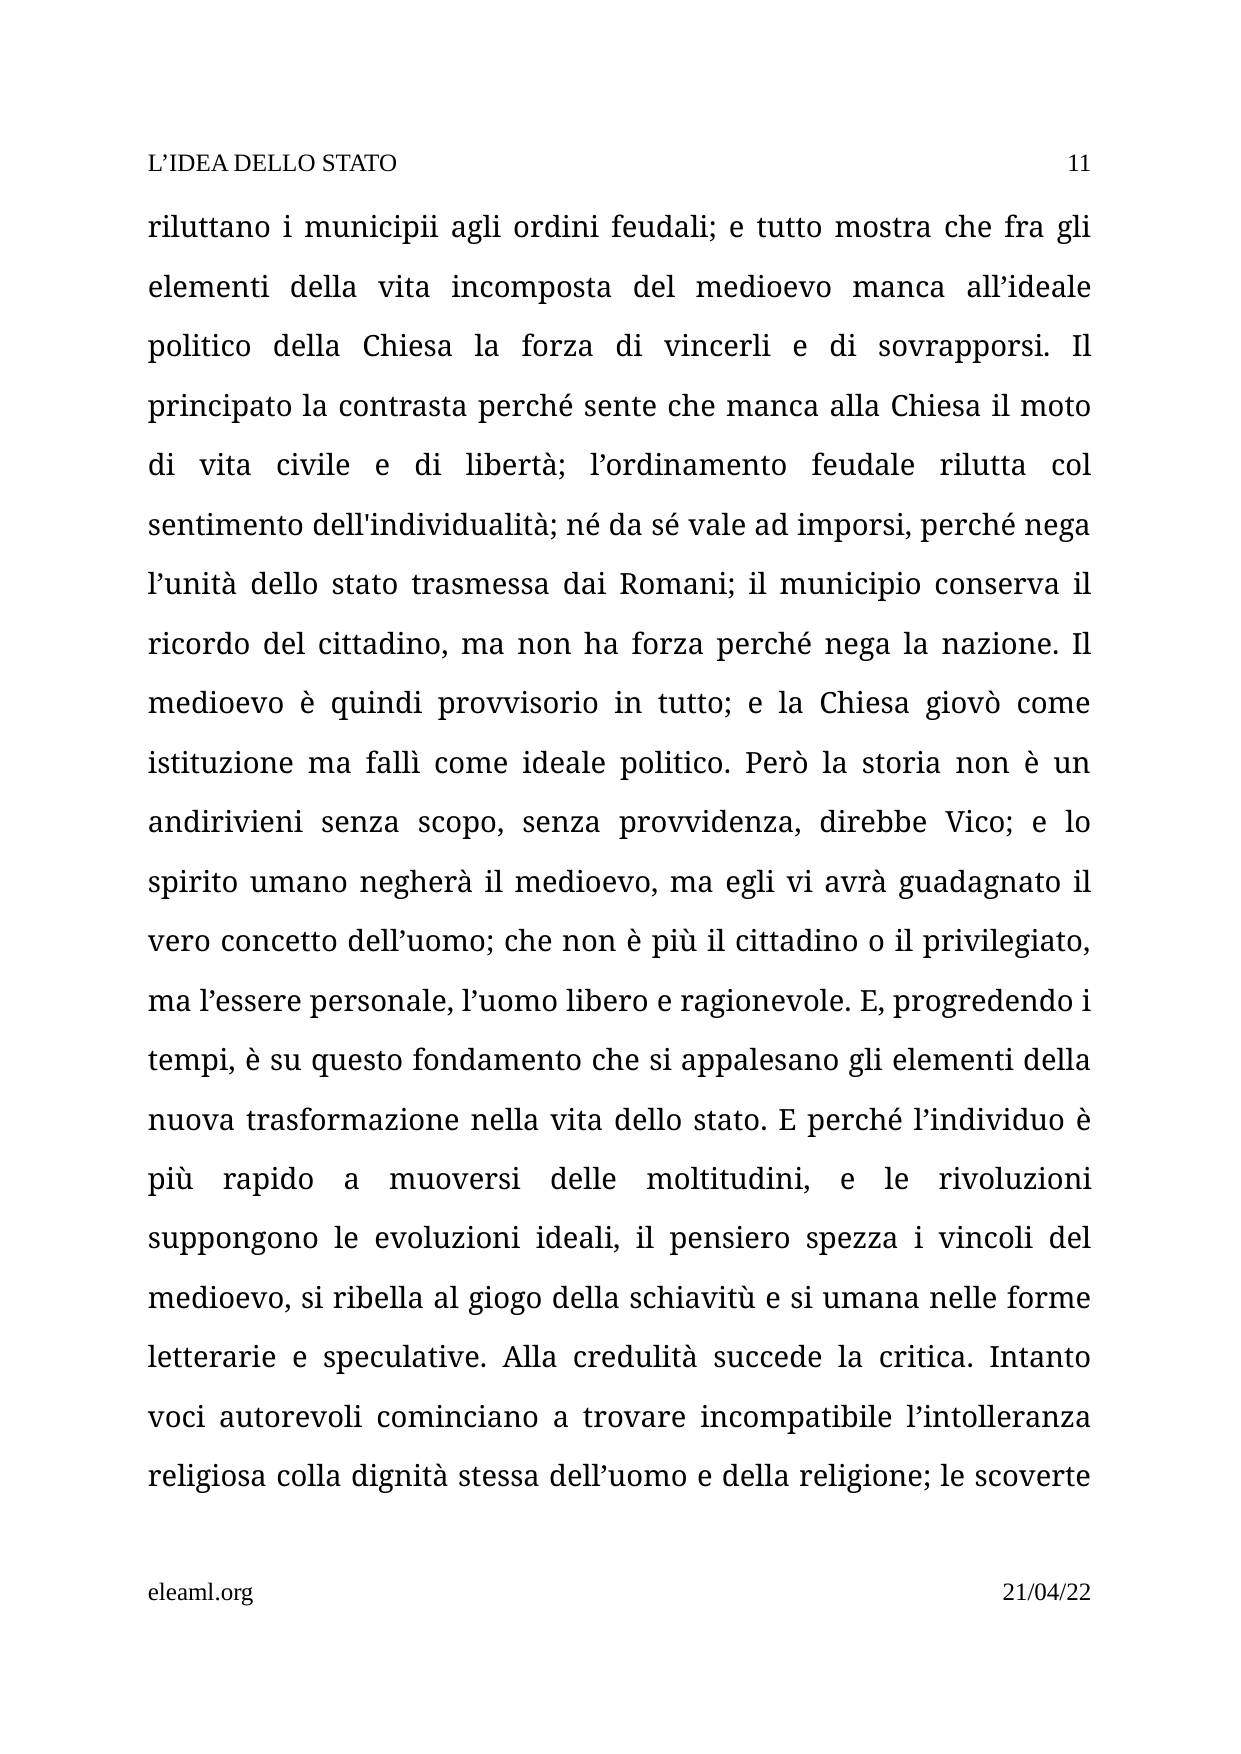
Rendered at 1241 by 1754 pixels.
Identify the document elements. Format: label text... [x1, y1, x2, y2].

text riluttano i municipii agli ordini feudali; e tutto mostra che fra gli elementi della vita incomposta del medioevo manca all’ideale politico della Chiesa la forza di vincerli e di sovrapporsi. Il principato la contrasta perché sente che manca alla Chiesa il moto di vita civile e di libertà; l’ordinamento feudale rilutta col sentimento dell'individualità; né da sé vale ad imporsi, perché nega l’unità dello stato trasmessa dai Romani; il municipio conserva il ricordo del cittadino, ma non ha forza perché nega la nazione. Il medioevo è quindi provvisorio in tutto; e la Chiesa giovò come istituzione ma fallì come ideale politico. Però la storia non è un andirivieni senza scopo, senza provvidenza, direbbe Vico; e lo spirito umano negherà il medioevo, ma egli vi avrà guadagnato il vero concetto dell’uomo; che non è più il cittadino o il privilegiato, ma l’essere personale, l’uomo libero e ragionevole. E, progredendo i tempi, è su questo fondamento che si appalesano gli elementi della nuova trasformazione nella vita dello stato. E perché l’individuo è più rapido a muoversi delle moltitudini, e le rivoluzioni suppongono le evoluzioni ideali, il pensiero spezza i vincoli del medioevo, si ribella al giogo della schiavitù e si umana nelle forme letterarie e speculative. Alla credulità succede la critica. Intanto voci autorevoli cominciano a trovare incompatibile l’intolleranza religiosa colla dignità stessa dell’uomo e della religione; le scoverte [148, 207, 1093, 1495]
